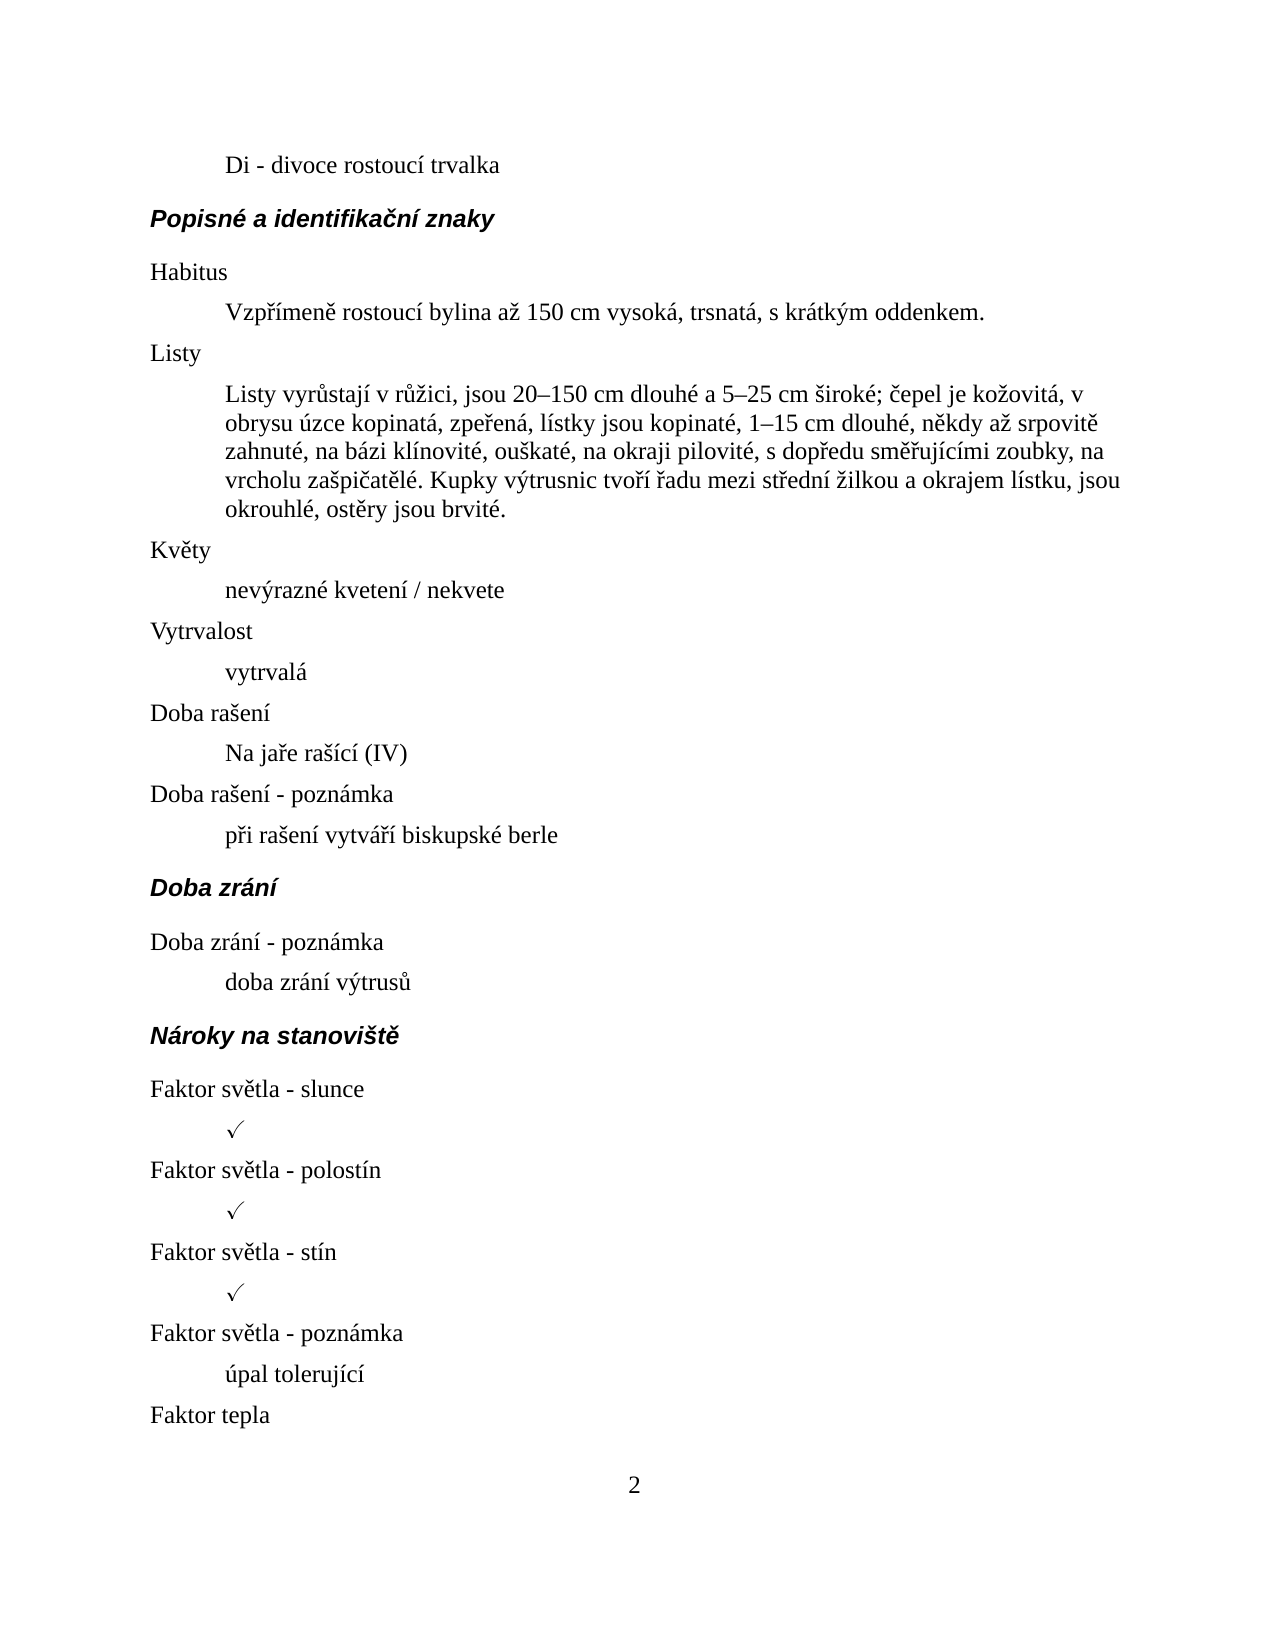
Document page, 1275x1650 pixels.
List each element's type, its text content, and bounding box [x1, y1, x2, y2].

subtitle Doba zrání [150, 873, 1125, 902]
text Květy [150, 535, 1125, 563]
text Listy vyrůstají v růžici, jsou 20–150 cm dlouhé a 5–25 cm široké; čepel je kožovitá, v obrysu úzce kopinatá, zpeřená, lístky jsou kopinaté, 1–15 cm dlouhé, někdy až srpovitě zahnuté, na bázi klínovité, ouškaté, na okraji pilovité, s dopředu směřujícími zoubky, na vrcholu zašpičatělé. Kupky výtrusnic tvoří řadu mezi střední žilkou a okrajem lístku, jsou okrouhlé, ostěry jsou brvité. [225, 379, 1125, 523]
text Vytrvalost [150, 616, 1125, 645]
text Di - divoce rostoucí trvalka [225, 150, 1125, 179]
text ✓ [225, 1278, 1125, 1306]
text Habitus [150, 257, 1125, 286]
text doba zrání výtrusů [225, 967, 1125, 996]
text Doba rašení - poznámka [150, 779, 1125, 808]
text Na jaře rašící (IV) [225, 738, 1125, 767]
text Doba rašení [150, 698, 1125, 726]
text Doba zrání - poznámka [150, 927, 1125, 955]
text nevýrazné kvetení / nekvete [225, 575, 1125, 604]
text Faktor tepla [150, 1400, 1125, 1429]
text vytrvalá [225, 657, 1125, 686]
text Vzpřímeně rostoucí bylina až 150 cm vysoká, trsnatá, s krátkým oddenkem. [225, 297, 1125, 326]
subtitle Nároky na stanoviště [150, 1021, 1125, 1049]
text Faktor světla - polostín [150, 1156, 1125, 1184]
text úpal tolerující [225, 1359, 1125, 1388]
text Faktor světla - slunce [150, 1074, 1125, 1103]
subtitle Popisné a identifikační znaky [150, 204, 1125, 232]
text Faktor světla - stín [150, 1237, 1125, 1266]
text ✓ [225, 1196, 1125, 1225]
text při rašení vytváří biskupské berle [225, 820, 1125, 848]
text Listy [150, 338, 1125, 367]
text ✓ [225, 1115, 1125, 1143]
text Faktor světla - poznámka [150, 1318, 1125, 1347]
